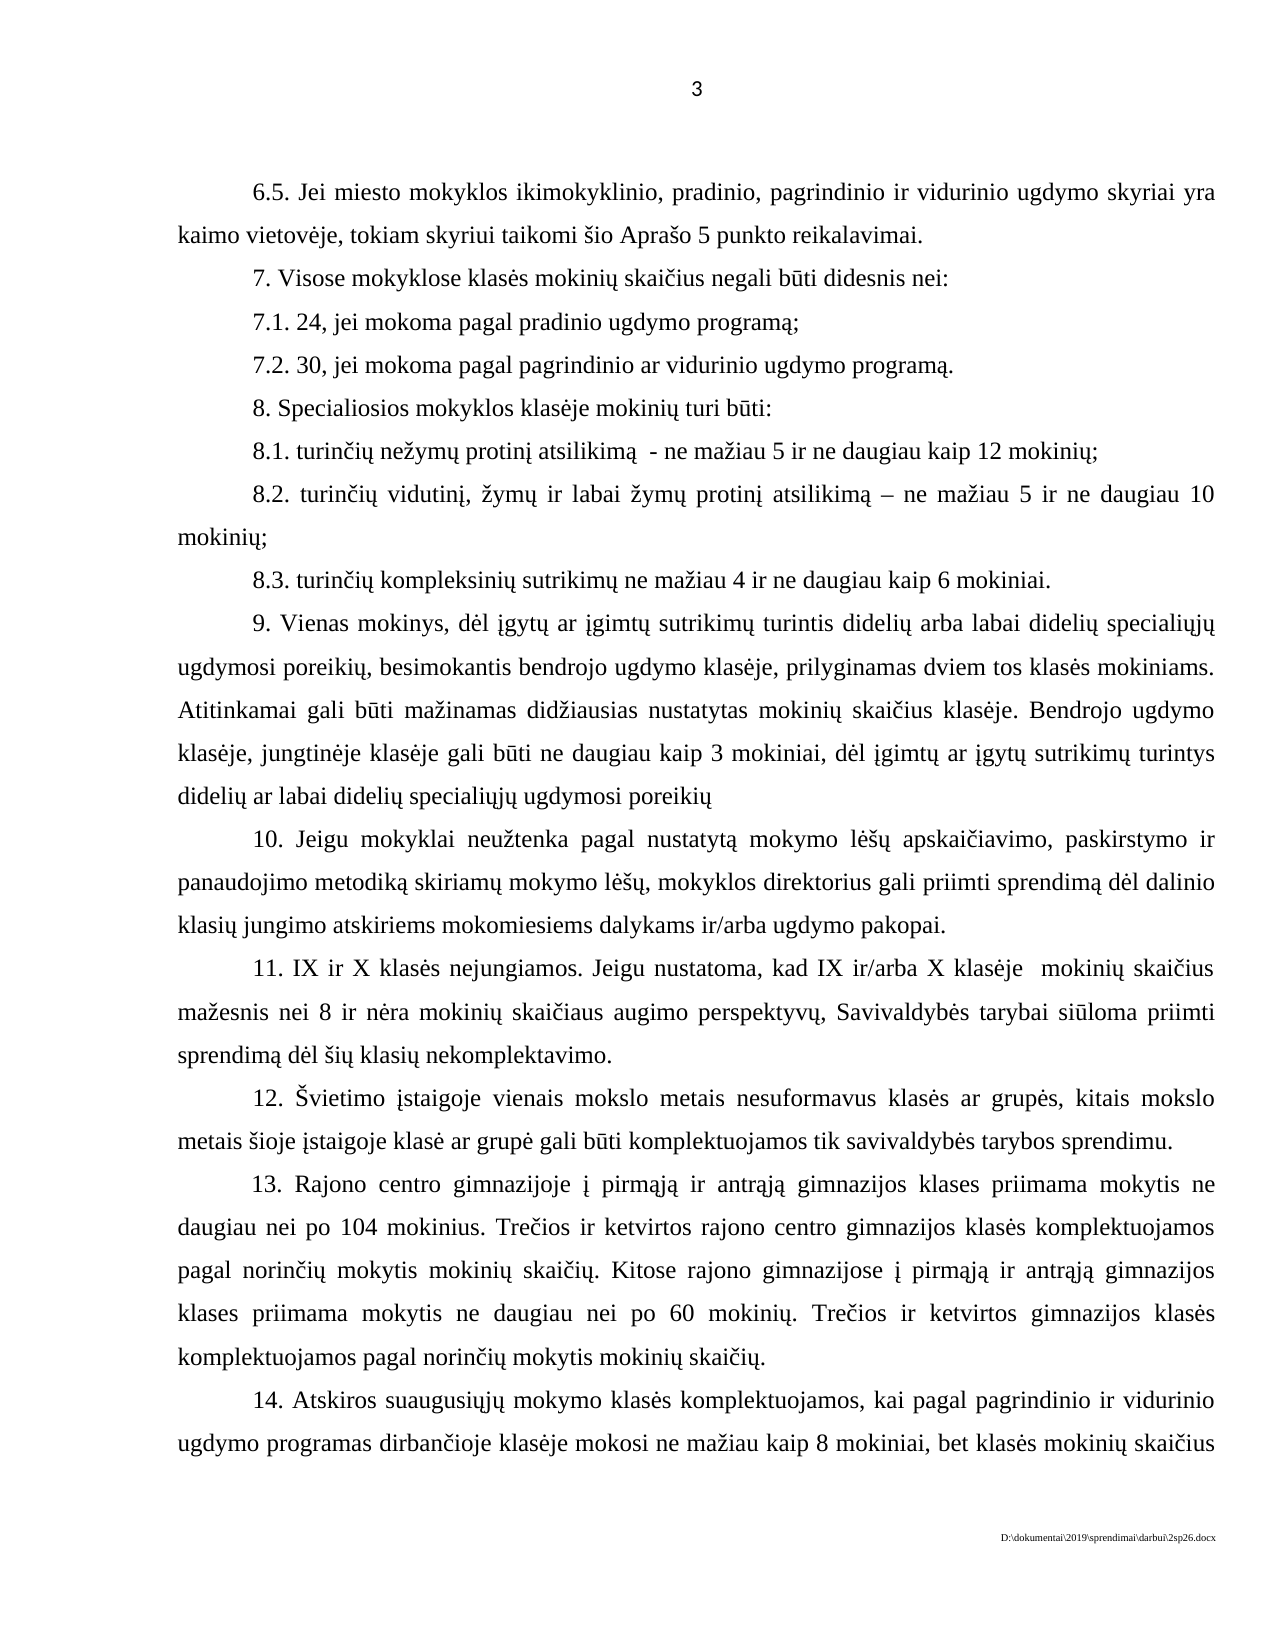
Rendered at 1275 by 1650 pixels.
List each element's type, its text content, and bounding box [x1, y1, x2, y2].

text 8.1. turinčių nežymų protinį atsilikimą - ne mažiau 5 ir ne daugiau kaip 12 mokinių; [177, 436, 1216, 465]
text 9. Vienas mokinys, dėl įgytų ar įgimtų sutrikimų turintis didelių arba labai didelių specialiųjų ugdymosi poreikių, besimokantis bendrojo ugdymo klasėje, prilyginamas dviem tos klasės mokiniams. Atitinkamai gali būti mažinamas didžiausias nustatytas mokinių skaičius klasėje. Bendrojo ugdymo klasėje, jungtinėje klasėje gali būti ne daugiau kaip 3 mokiniai, dėl įgimtų ar įgytų sutrikimų turintys didelių ar labai didelių specialiųjų ugdymosi poreikių [177, 608, 1216, 810]
text 10. Jeigu mokyklai neužtenka pagal nustatytą mokymo lėšų apskaičiavimo, paskirstymo ir panaudojimo metodiką skiriamų mokymo lėšų, mokyklos direktorius gali priimti sprendimą dėl dalinio klasių jungimo atskiriems mokomiesiems dalykams ir/arba ugdymo pakopai. [177, 824, 1216, 939]
text 6.5. Jei miesto mokyklos ikimokyklinio, pradinio, pagrindinio ir vidurinio ugdymo skyriai yra kaimo vietovėje, tokiam skyriui taikomi šio Aprašo 5 punkto reikalavimai. [177, 177, 1216, 249]
text 8.3. turinčių kompleksinių sutrikimų ne mažiau 4 ir ne daugiau kaip 6 mokiniai. [177, 565, 1216, 594]
text 7.1. 24, jei mokoma pagal pradinio ugdymo programą; [177, 307, 1216, 335]
text 7.2. 30, jei mokoma pagal pagrindinio ar vidurinio ugdymo programą. [177, 350, 1216, 378]
text 8.2. turinčių vidutinį, žymų ir labai žymų protinį atsilikimą – ne mažiau 5 ir ne daugiau 10 mokinių; [177, 479, 1216, 551]
text 13. Rajono centro gimnazijoje į pirmąją ir antrąją gimnazijos klases priimama mokytis ne daugiau nei po 104 mokinius. Trečios ir ketvirtos rajono centro gimnazijos klasės komplektuojamos pagal norinčių mokytis mokinių skaičių. Kitose rajono gimnazijose į pirmąją ir antrąją gimnazijos klases priimama mokytis ne daugiau nei po 60 mokinių. Trečios ir ketvirtos gimnazijos klasės komplektuojamos pagal norinčių mokytis mokinių skaičių. [177, 1169, 1216, 1370]
text 11. IX ir X klasės nejungiamos. Jeigu nustatoma, kad IX ir/arba X klasėje mokinių skaičius mažesnis nei 8 ir nėra mokinių skaičiaus augimo perspektyvų, Savivaldybės tarybai siūloma priimti sprendimą dėl šių klasių nekomplektavimo. [177, 953, 1216, 1068]
text 12. Švietimo įstaigoje vienais mokslo metais nesuformavus klasės ar grupės, kitais mokslo metais šioje įstaigoje klasė ar grupė gali būti komplektuojamos tik savivaldybės tarybos sprendimu. [177, 1083, 1216, 1155]
text 14. Atskiros suaugusiųjų mokymo klasės komplektuojamos, kai pagal pagrindinio ir vidurinio ugdymo programas dirbančioje klasėje mokosi ne mažiau kaip 8 mokiniai, bet klasės mokinių skaičius [177, 1385, 1216, 1457]
text 7. Visose mokyklose klasės mokinių skaičius negali būti didesnis nei: [177, 263, 1216, 292]
text 8. Specialiosios mokyklos klasėje mokinių turi būti: [177, 393, 1216, 422]
